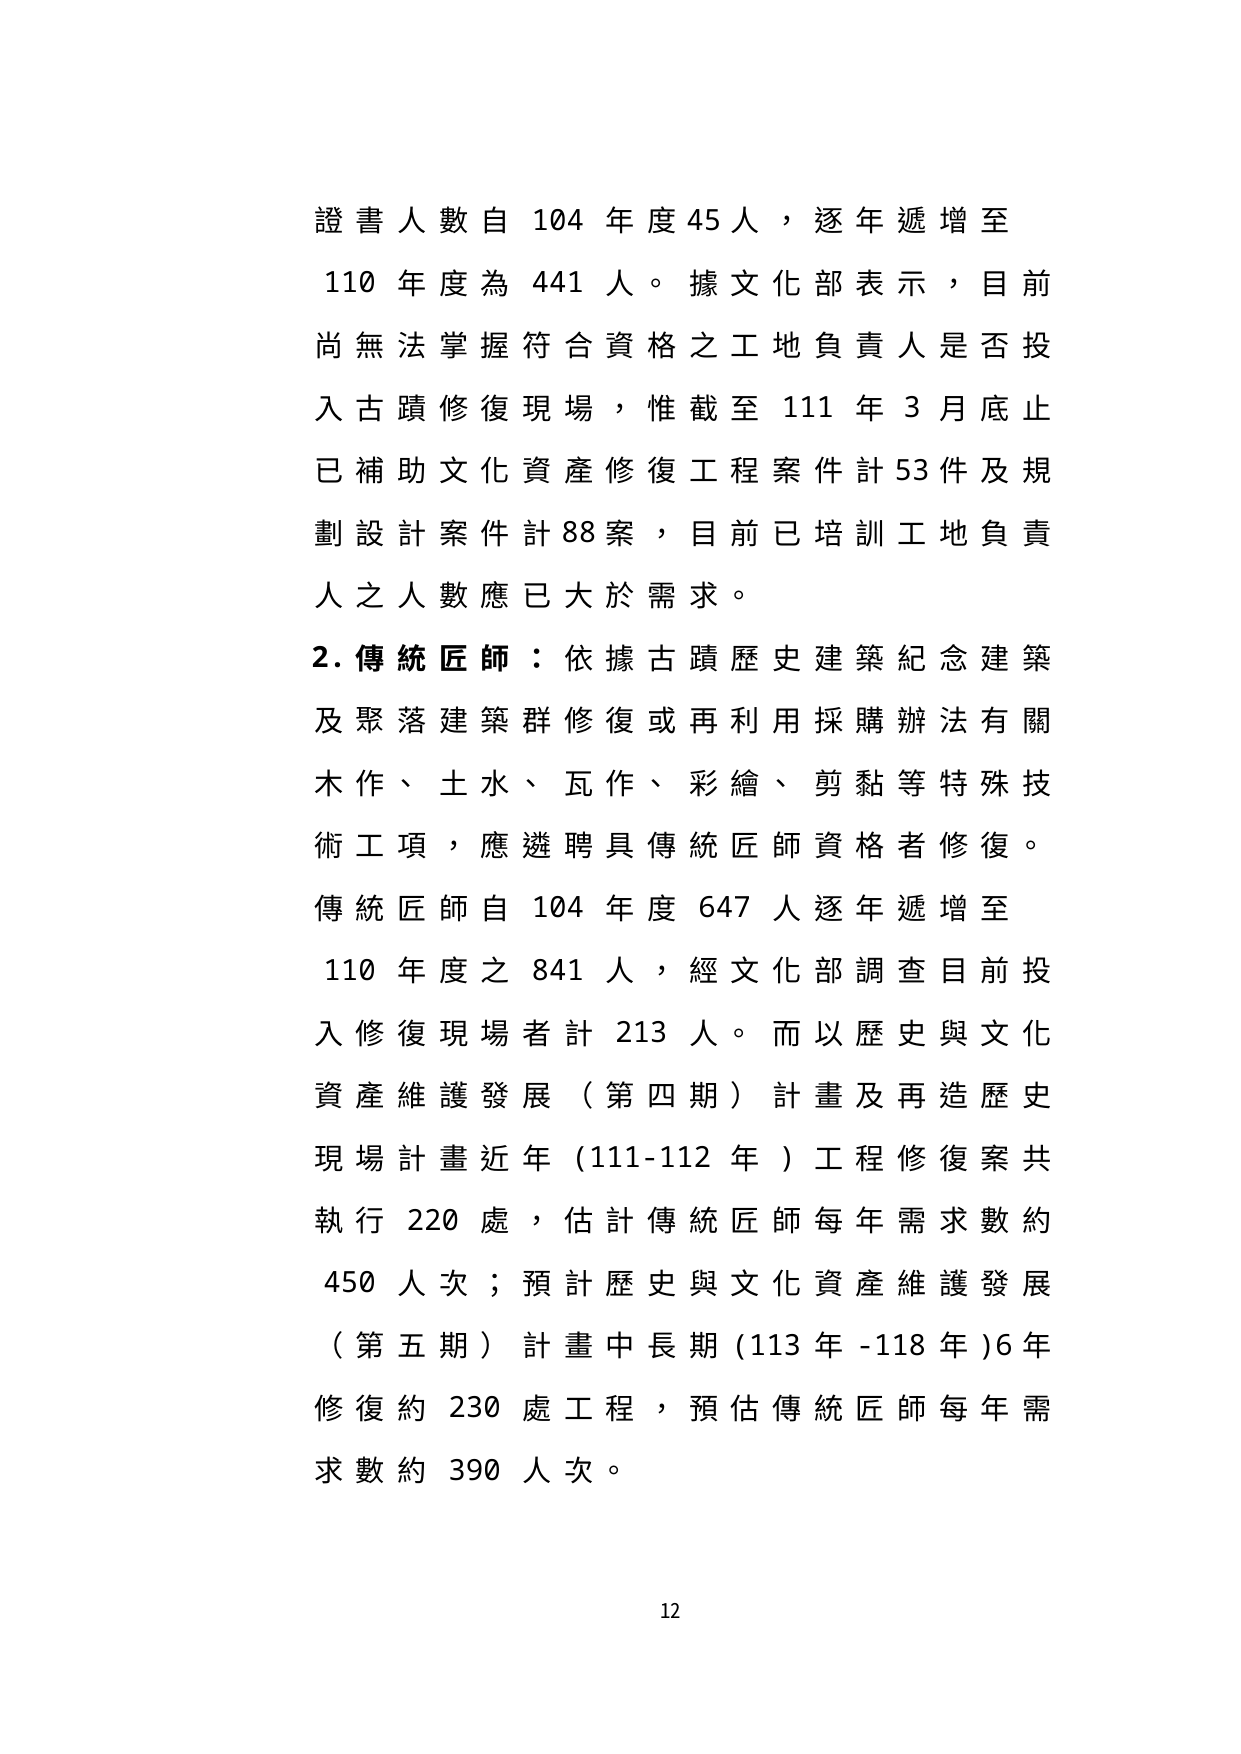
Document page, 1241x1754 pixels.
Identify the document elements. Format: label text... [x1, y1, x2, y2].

text 證書人數自104年度45人，逐年遞增至110年度為441人。據文化部表示，目前尚無法掌握符合資格之工地負責人是否投入古蹟修復現場，惟截至111年3月底止已補助文化資產修復工程案件計53件及規劃設計案件計88案，目前已培訓工地負責人之人數應已大於需求。 [271, 177, 1058, 615]
text 2.傳統匠師：依據古蹟歷史建築紀念建築及聚落建築群修復或再利用採購辦法有關木作、土水、瓦作、彩繪、剪黏等特殊技術工項，應遴聘具傳統匠師資格者修復。傳統匠師自104年度647人逐年遞增至110年度之841人，經文化部調查目前投入修復現場者計213人。而以歷史與文化資產維護發展（第四期）計畫及再造歷史現場計畫近年(111-112年)工程修復案共執行220處，估計傳統匠師每年需求數約450人次；預計歷史與文化資產維護發展（第五期）計畫中長期(113年-118年)6年修復約230處工程，預估傳統匠師每年需求數約390人次。 [271, 615, 1058, 1490]
